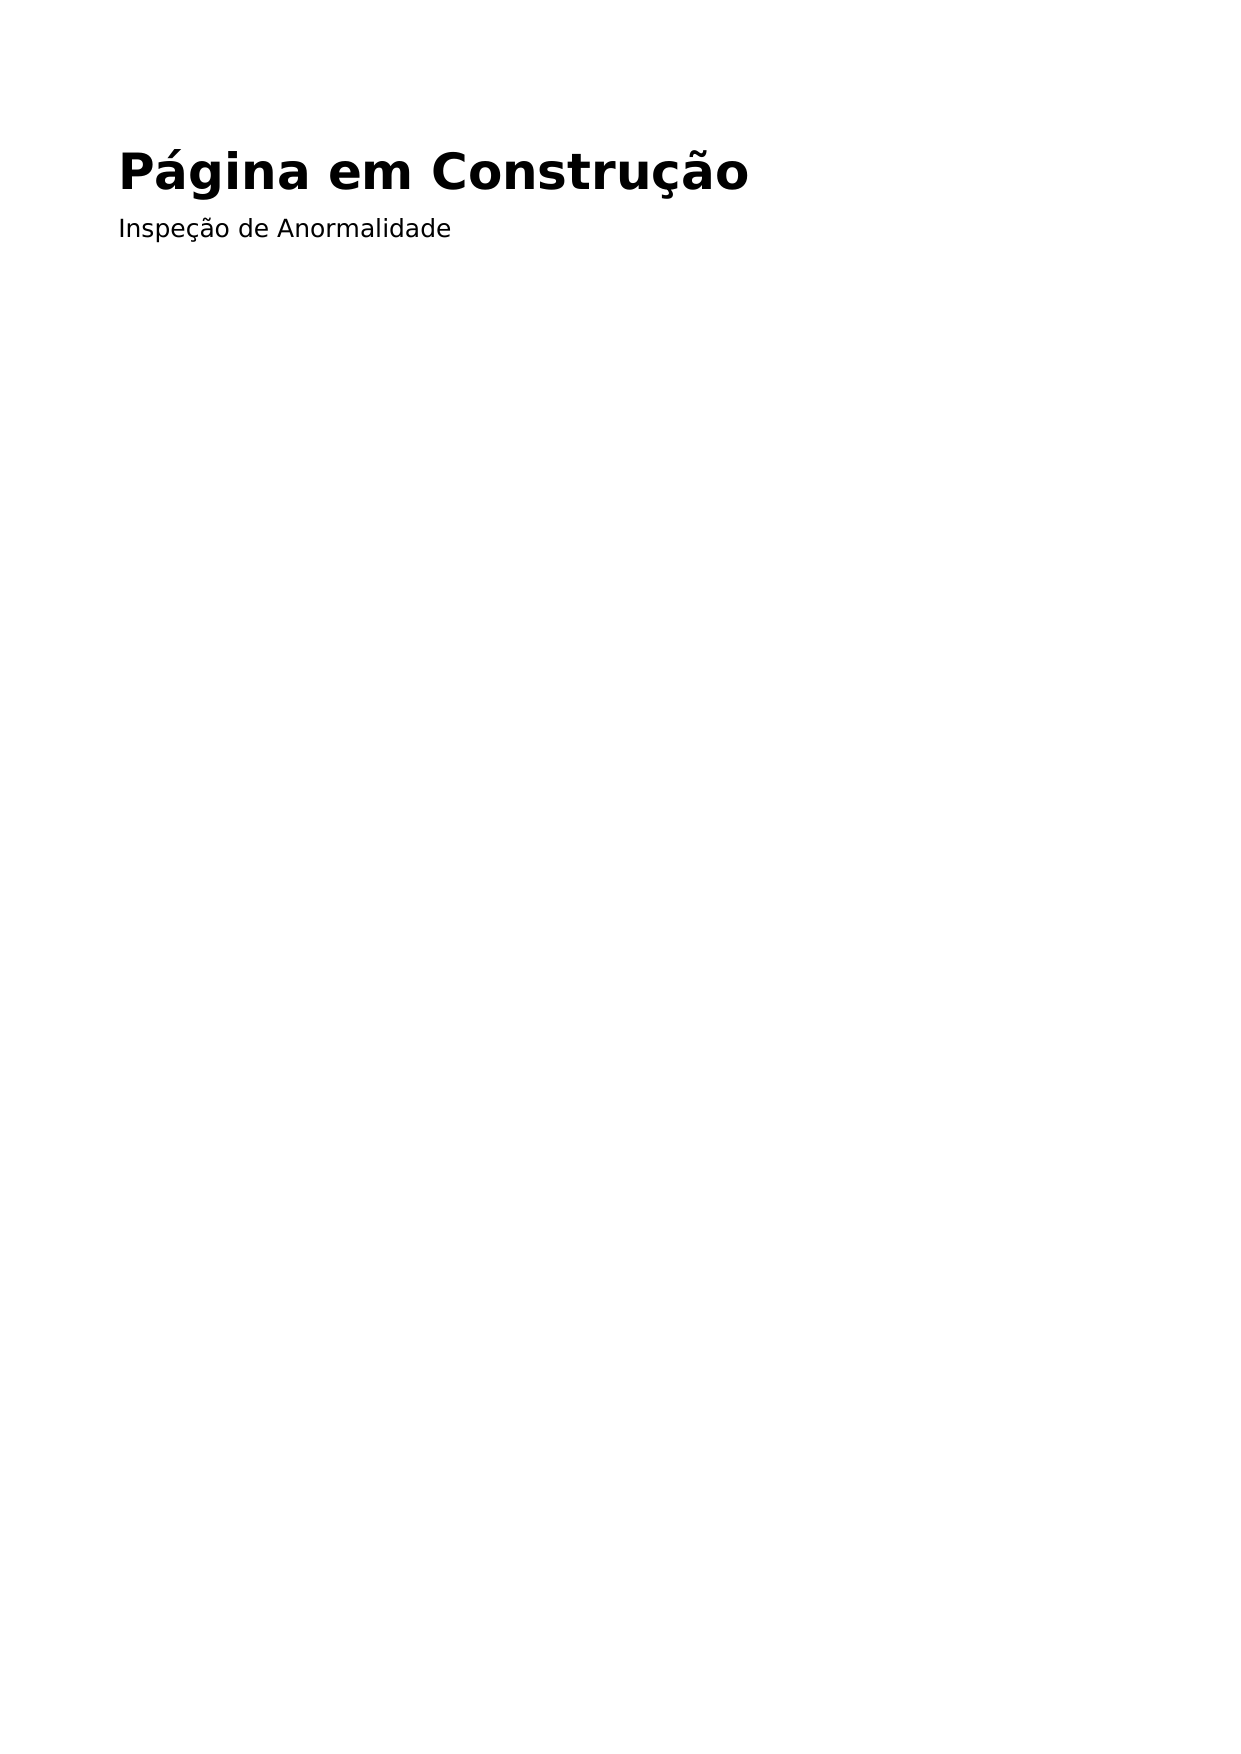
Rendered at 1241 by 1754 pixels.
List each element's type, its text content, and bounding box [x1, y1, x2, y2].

subtitle Página em Construção [118, 143, 1122, 201]
text Inspeção de Anormalidade [118, 214, 1122, 243]
